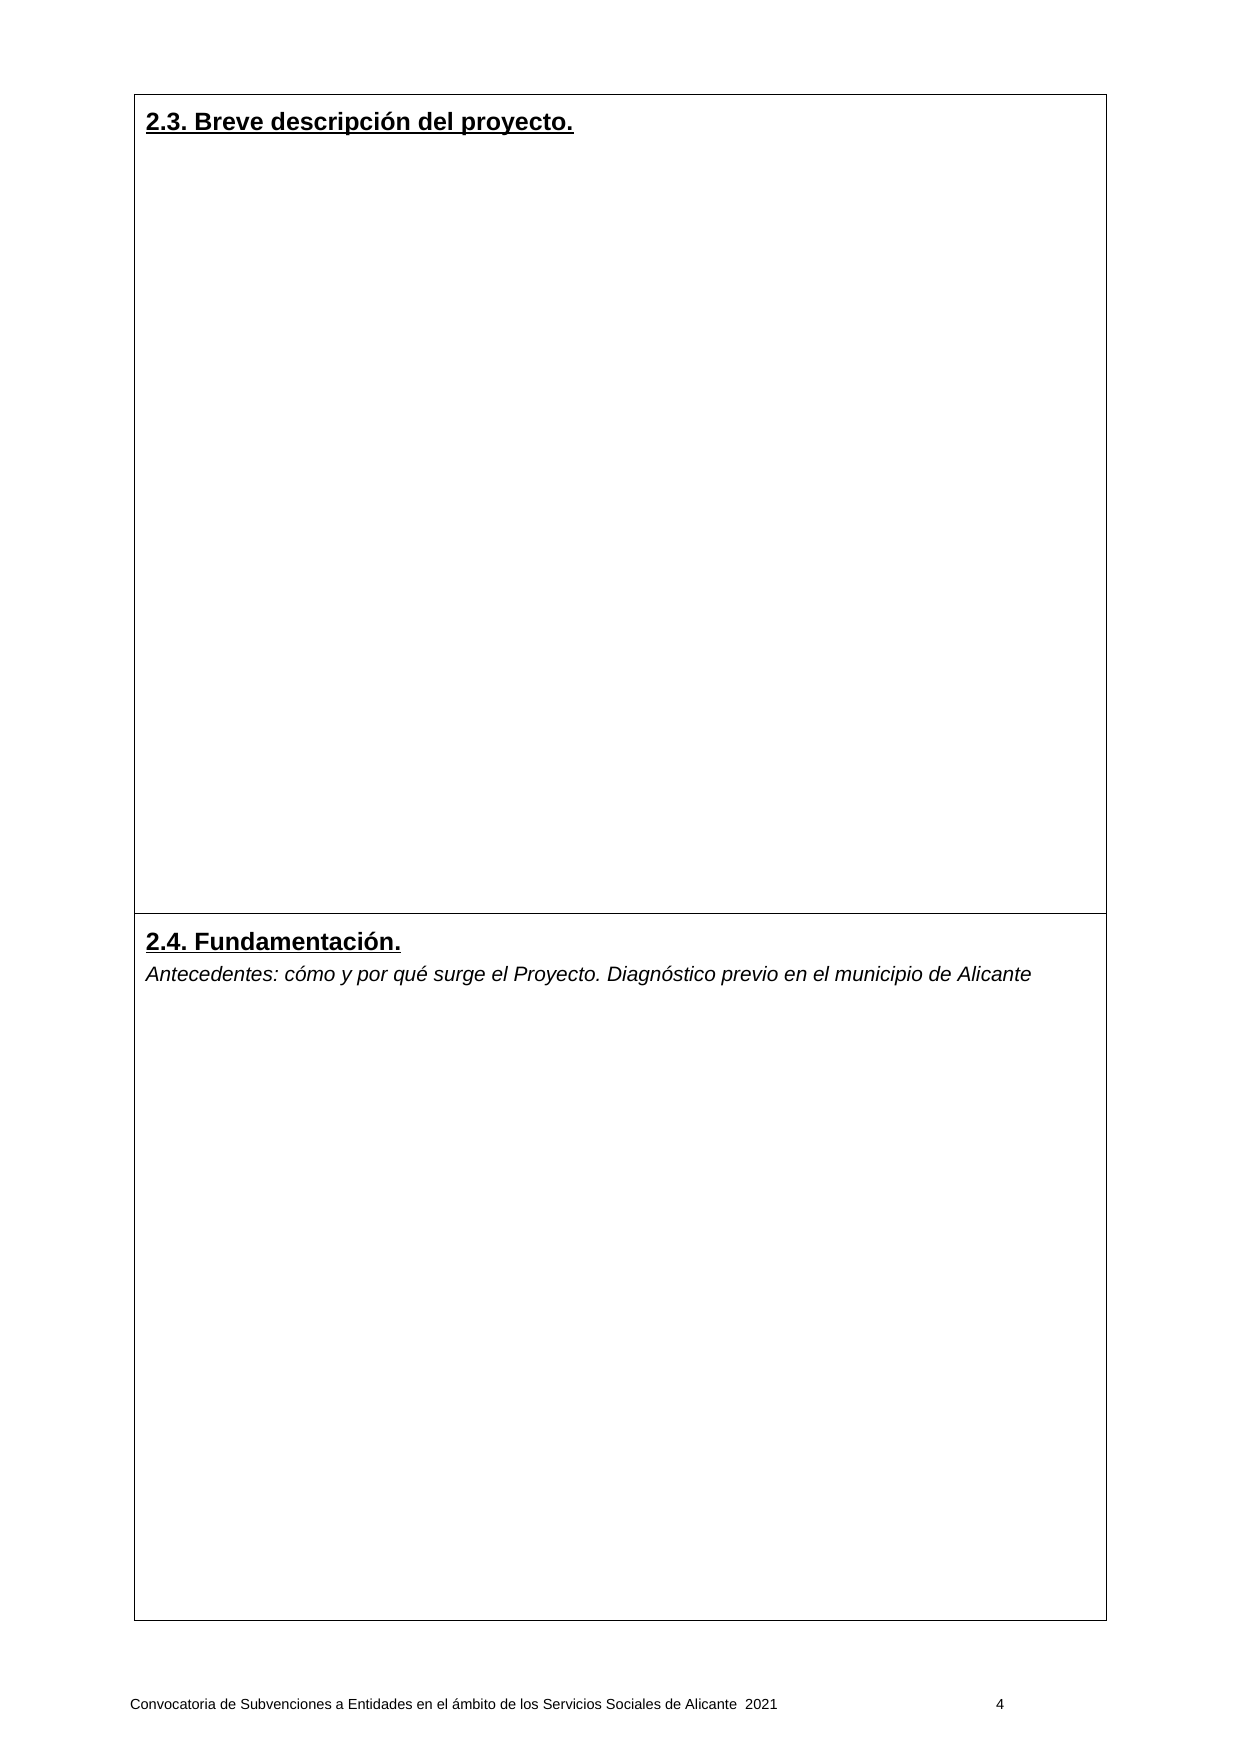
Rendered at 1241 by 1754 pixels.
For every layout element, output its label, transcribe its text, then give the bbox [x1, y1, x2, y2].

table_cell 2.4. Fundamentación. Antecedentes: cómo y por qué surge el Proyecto. Diagnóstico previo en el municipio de Alicante [135, 914, 1106, 1620]
table_header 2.3. Breve descripción del proyecto. [135, 95, 1106, 913]
